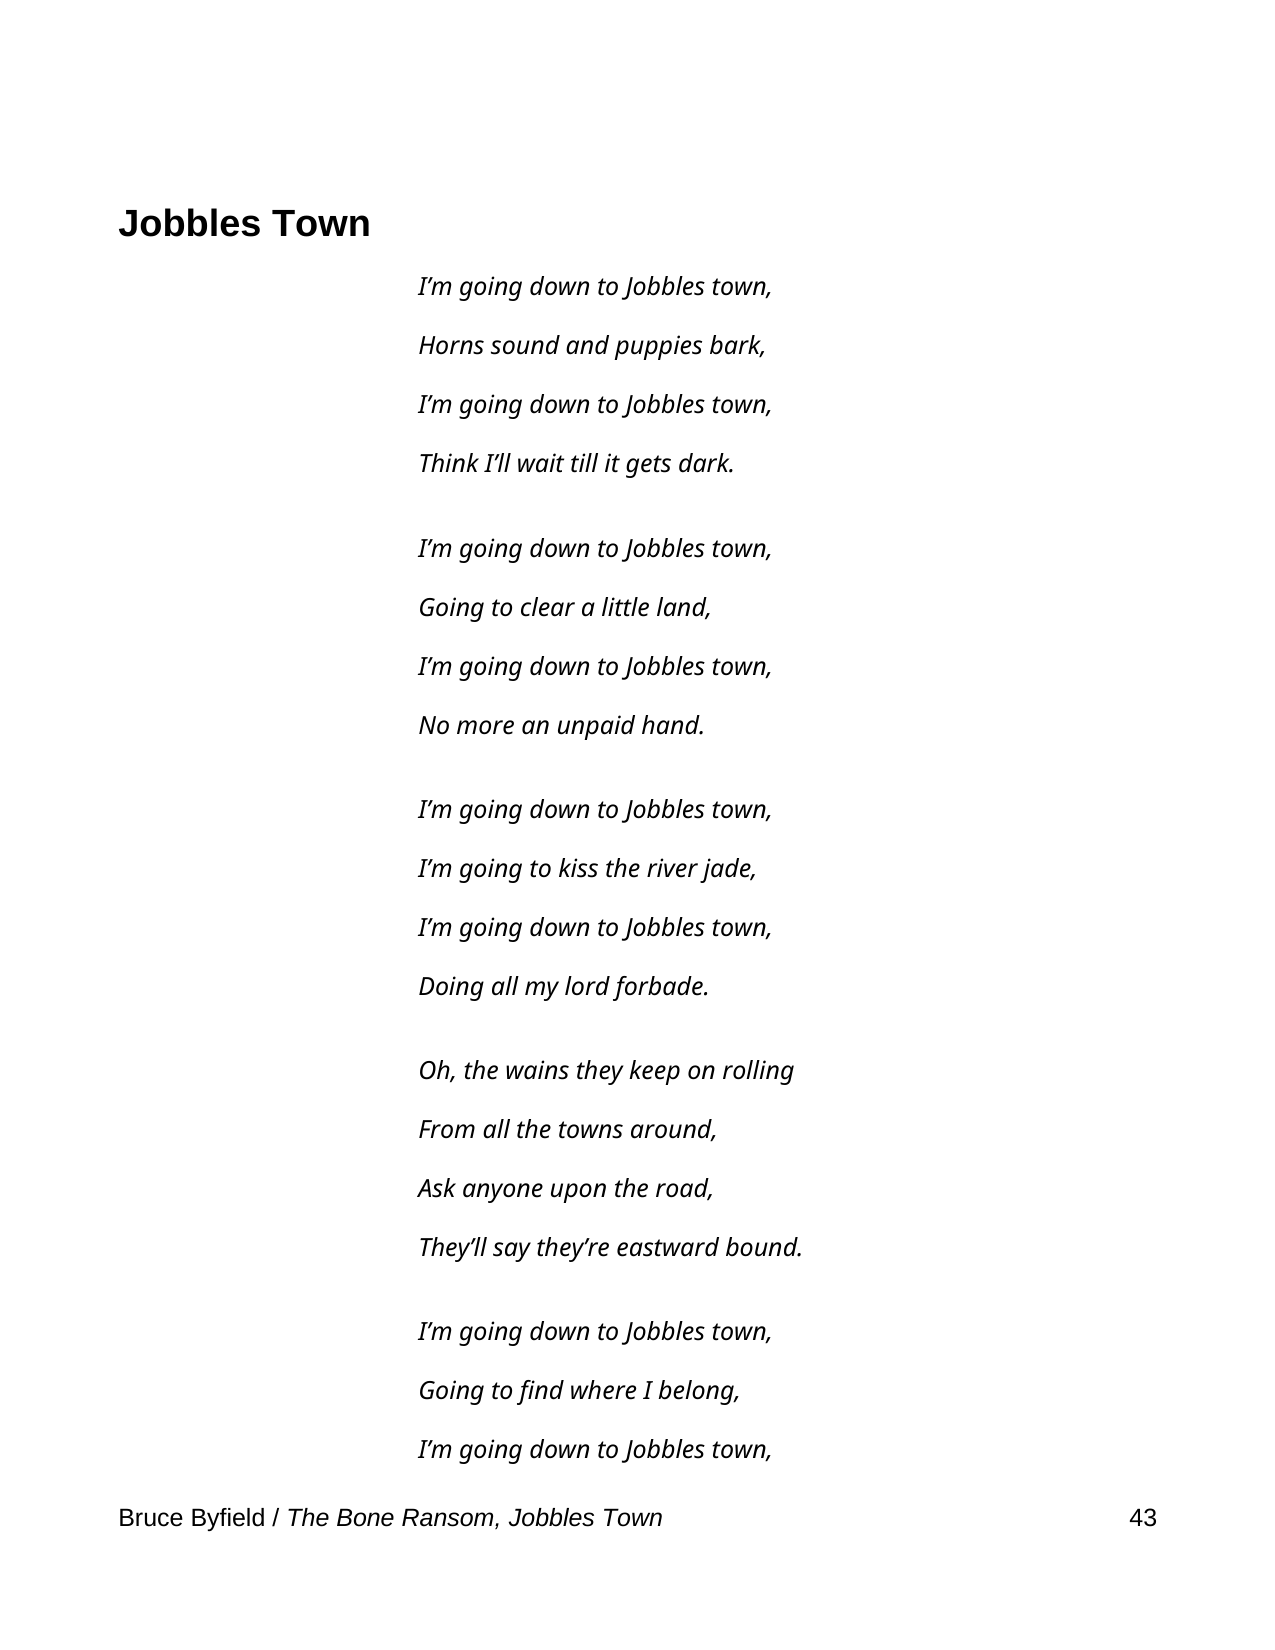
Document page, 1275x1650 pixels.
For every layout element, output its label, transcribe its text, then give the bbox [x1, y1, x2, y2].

text From all the towns around, [418, 1112, 1157, 1146]
text I’m going down to Jobbles town, [418, 269, 1157, 303]
text Going to clear a little land, [418, 589, 1157, 623]
text I’m going down to Jobbles town, [418, 909, 1157, 944]
text Going to find where I belong, [418, 1373, 1157, 1407]
text Doing all my lord forbade. [418, 969, 1157, 1003]
text I’m going down to Jobbles town, [418, 1432, 1157, 1466]
text I’m going down to Jobbles town, [418, 530, 1157, 564]
text I’m going down to Jobbles town, [418, 1314, 1157, 1348]
text They’ll say they’re eastward bound. [418, 1230, 1157, 1264]
text Think I’ll wait till it gets dark. [418, 446, 1157, 480]
text Ask anyone upon the road, [418, 1171, 1157, 1205]
text Oh, the wains they keep on rolling [418, 1053, 1157, 1087]
text Horns sound and puppies bark, [418, 328, 1157, 362]
text I’m going down to Jobbles town, [418, 791, 1157, 826]
text No more an unpaid hand. [418, 707, 1157, 741]
subtitle Jobbles Town [118, 200, 1157, 244]
text I’m going to kiss the river jade, [418, 851, 1157, 884]
text I’m going down to Jobbles town, [418, 387, 1157, 421]
text I’m going down to Jobbles town, [418, 648, 1157, 682]
